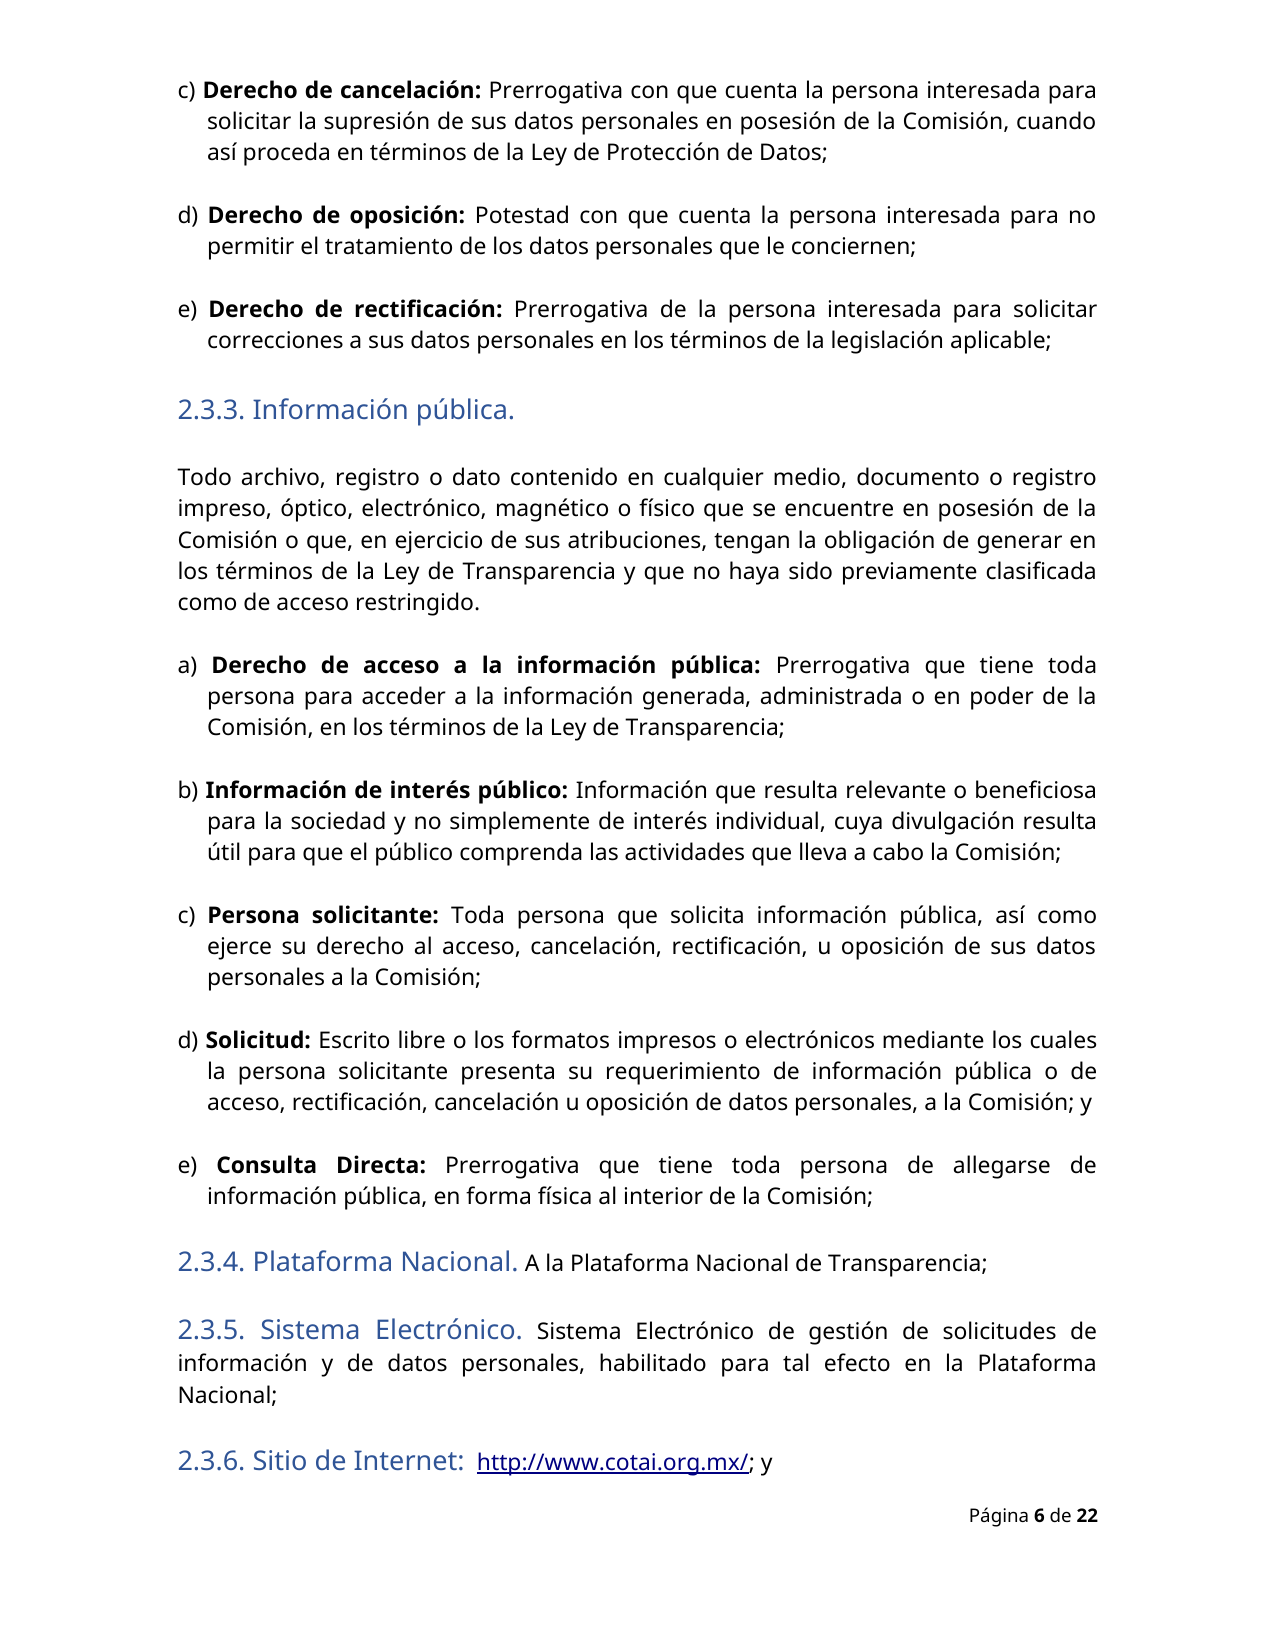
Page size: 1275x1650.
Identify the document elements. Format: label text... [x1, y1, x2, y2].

text 2.3.4. Plataforma Nacional. A la Plataforma Nacional de Transparencia; [177, 1242, 1098, 1279]
text 2.3.6. Sitio de Internet: http://www.cotai.org.mx/; y [177, 1441, 1098, 1478]
text d) Solicitud: Escrito libre o los formatos impresos o electrónicos mediante los cuales la persona solicitante presenta su requerimiento de información pública o de acceso, rectificación, cancelación u oposición de datos personales, a la Comisión; y [177, 1024, 1098, 1117]
text e) Consulta Directa: Prerrogativa que tiene toda persona de allegarse de información pública, en forma física al interior de la Comisión; [177, 1149, 1098, 1211]
text e) Derecho de rectificación: Prerrogativa de la persona interesada para solicitar correcciones a sus datos personales en los términos de la legislación aplicable; [177, 293, 1098, 355]
text d) Derecho de oposición: Potestad con que cuenta la persona interesada para no permitir el tratamiento de los datos personales que le conciernen; [177, 199, 1098, 261]
text 2.3.5. Sistema Electrónico. Sistema Electrónico de gestión de solicitudes de información y de datos personales, habilitado para tal efecto en la Plataforma Nacional; [177, 1311, 1098, 1410]
text c) Derecho de cancelación: Prerrogativa con que cuenta la persona interesada para solicitar la supresión de sus datos personales en posesión de la Comisión, cuando así proceda en términos de la Ley de Protección de Datos; [177, 74, 1098, 168]
text b) Información de interés público: Información que resulta relevante o beneficiosa para la sociedad y no simplemente de interés individual, cuya divulgación resulta útil para que el público comprenda las actividades que lleva a cabo la Comisión; [177, 774, 1098, 867]
text c) Persona solicitante: Toda persona que solicita información pública, así como ejerce su derecho al acceso, cancelación, rectificación, u oposición de sus datos personales a la Comisión; [177, 899, 1098, 992]
text Todo archivo, registro o dato contenido en cualquier medio, documento o registro impreso, óptico, electrónico, magnético o físico que se encuentre en posesión de la Comisión o que, en ejercicio de sus atribuciones, tengan la obligación de generar en los términos de la Ley de Transparencia y que no haya sido previamente clasificada como de acceso restringido. [177, 461, 1098, 617]
text a) Derecho de acceso a la información pública: Prerrogativa que tiene toda persona para acceder a la información generada, administrada o en poder de la Comisión, en los términos de la Ley de Transparencia; [177, 649, 1098, 742]
subtitle 2.3.3. Información pública. [177, 391, 1098, 427]
